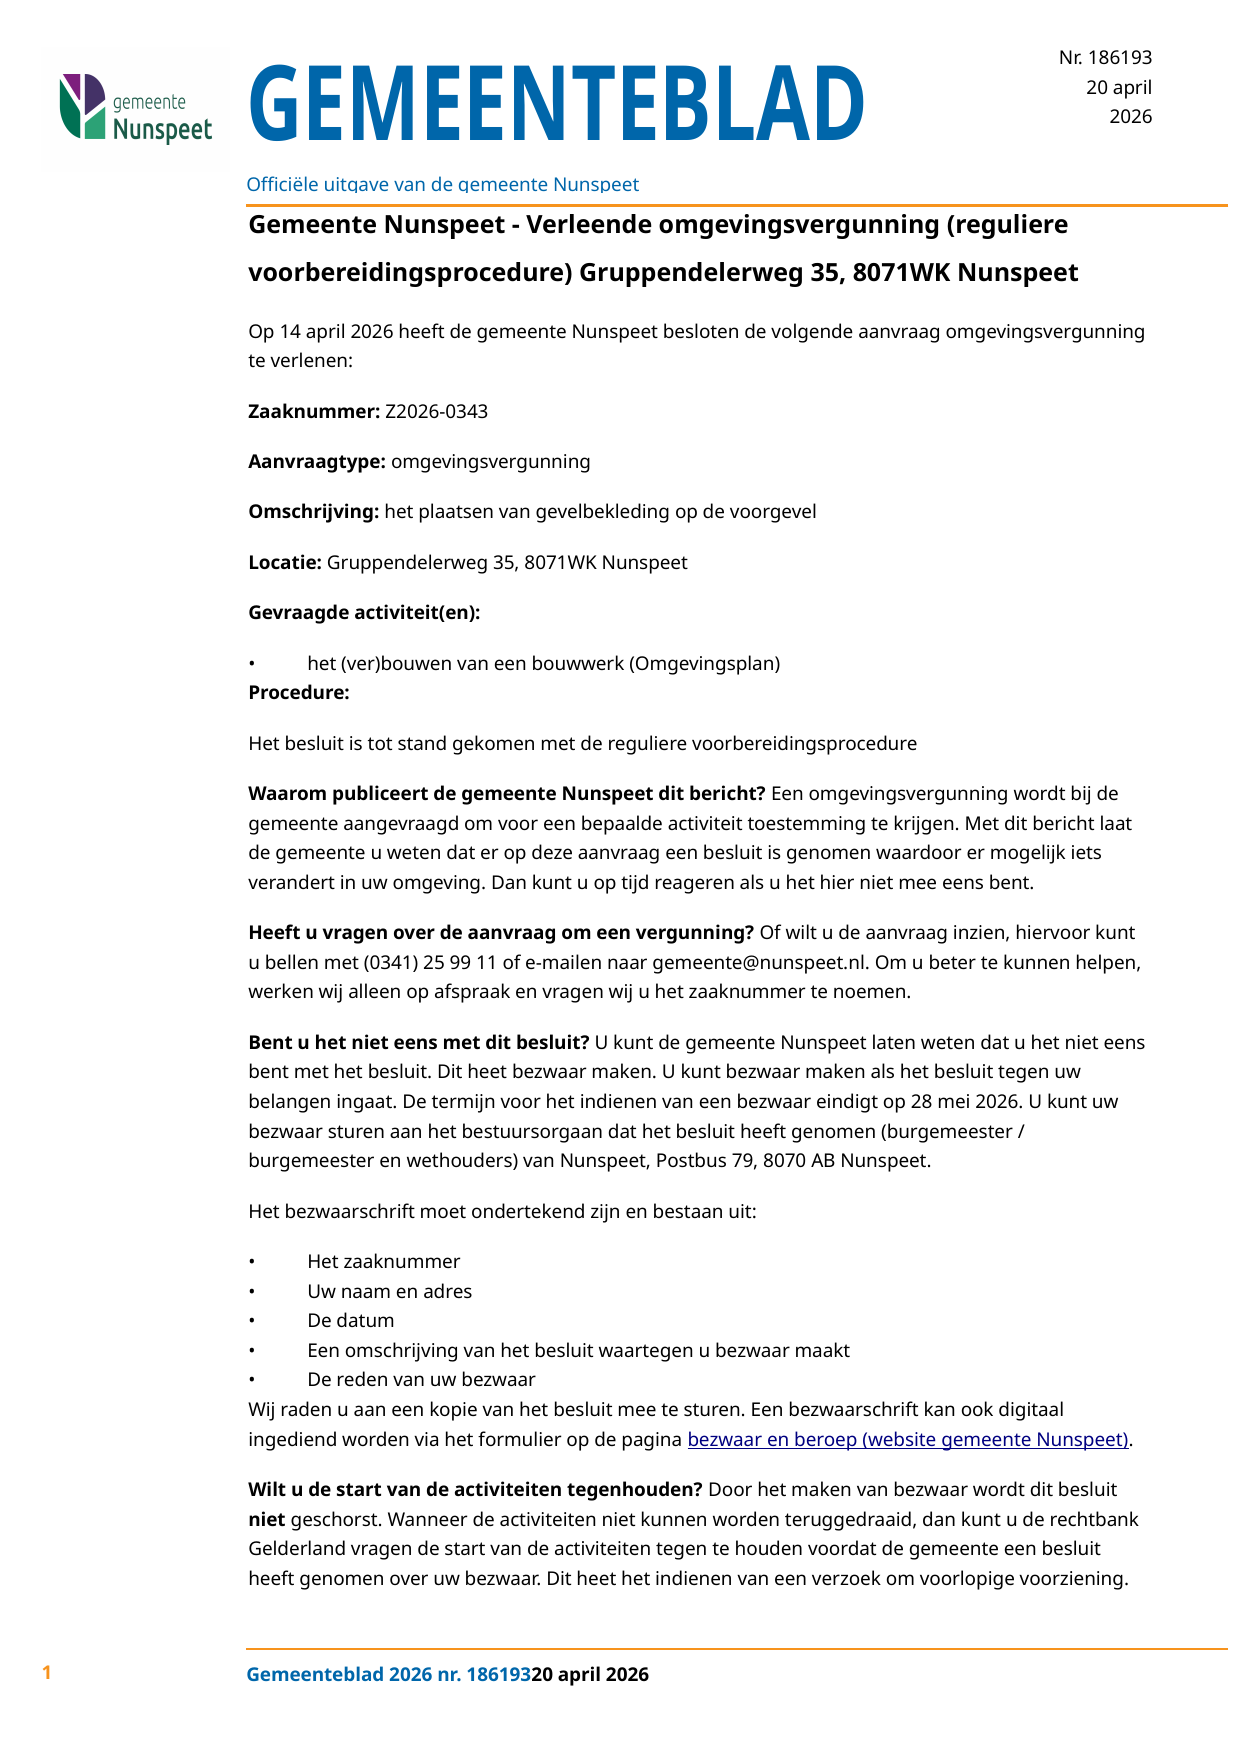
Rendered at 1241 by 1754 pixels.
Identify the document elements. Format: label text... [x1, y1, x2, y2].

picture [41, 47, 231, 172]
text Wilt u de start van de activiteiten tegenhouden? Door het maken van bezwaar wordt dit besluit niet geschorst. Wanneer de activiteiten niet kunnen worden teruggedraaid, dan kunt u de rechtbank Gelderland vragen de start van de activiteiten tegen te houden voordat de gemeente een besluit heeft genomen over uw bezwaar. Dit heet het indienen van een verzoek om voorlopige voorziening. [248, 1476, 1152, 1591]
list Het zaaknummer [248, 1248, 1152, 1274]
text Locatie: Gruppendelerweg 35, 8071WK Nunspeet [248, 549, 1152, 575]
list Uw naam en adres [248, 1278, 1152, 1304]
list het (ver)bouwen van een bouwwerk (Omgevingsplan) [248, 650, 1152, 676]
text Procedure: [248, 679, 1152, 705]
text Gevraagde activiteit(en): [248, 599, 1152, 625]
text Heeft u vragen over de aanvraag om een vergunning? Of wilt u de aanvraag inzien, hiervoor kunt u bellen met (0341) 25 99 11 of e-mailen naar gemeente@nunspeet.nl. Om u beter te kunnen helpen, werken wij alleen op afspraak en vragen wij u het zaaknummer te noemen. [248, 919, 1152, 1004]
text Het bezwaarschrift moet ondertekend zijn en bestaan uit: [248, 1198, 1152, 1224]
text Gemeente Nunspeet - Verleende omgevingsvergunning (reguliere voorbereidingsprocedure) Gruppendelerweg 35, 8071WK Nunspeet [248, 207, 1152, 288]
text Zaaknummer: Z2026-0343 [248, 398, 1152, 424]
text Bent u het niet eens met dit besluit? U kunt de gemeente Nunspeet laten weten dat u het niet eens bent met het besluit. Dit heet bezwaar maken. U kunt bezwaar maken als het besluit tegen uw belangen ingaat. De termijn voor het indienen van een bezwaar eindigt op 28 mei 2026. U kunt uw bezwaar sturen aan het bestuursorgaan dat het besluit heeft genomen (burgemeester / burgemeester en wethouders) van Nunspeet, Postbus 79, 8070 AB Nunspeet. [248, 1029, 1152, 1173]
list De reden van uw bezwaar [248, 1367, 1152, 1392]
text Het besluit is tot stand gekomen met de reguliere voorbereidingsprocedure [248, 730, 1152, 756]
text Wij raden u aan een kopie van het besluit mee te sturen. Een bezwaarschrift kan ook digitaal ingediend worden via het formulier op de pagina bezwaar en beroep (website gemeente Nunspeet). [248, 1396, 1152, 1452]
text Aanvraagtype: omgevingsvergunning [248, 448, 1152, 474]
list Een omschrijving van het besluit waartegen u bezwaar maakt [248, 1337, 1152, 1363]
text Waarom publiceert de gemeente Nunspeet dit bericht? Een omgevingsvergunning wordt bij de gemeente aangevraagd om voor een bepaalde activiteit toestemming te krijgen. Met dit bericht laat de gemeente u weten dat er op deze aanvraag een besluit is genomen waardoor er mogelijk iets verandert in uw omgeving. Dan kunt u op tijd reageren als u het hier niet mee eens bent. [248, 780, 1152, 895]
text Op 14 april 2026 heeft de gemeente Nunspeet besloten de volgende aanvraag omgevingsvergunning te verlenen: [248, 318, 1152, 373]
text Omschrijving: het plaatsen van gevelbekleding op de voorgevel [248, 499, 1152, 524]
list De datum [248, 1307, 1152, 1333]
